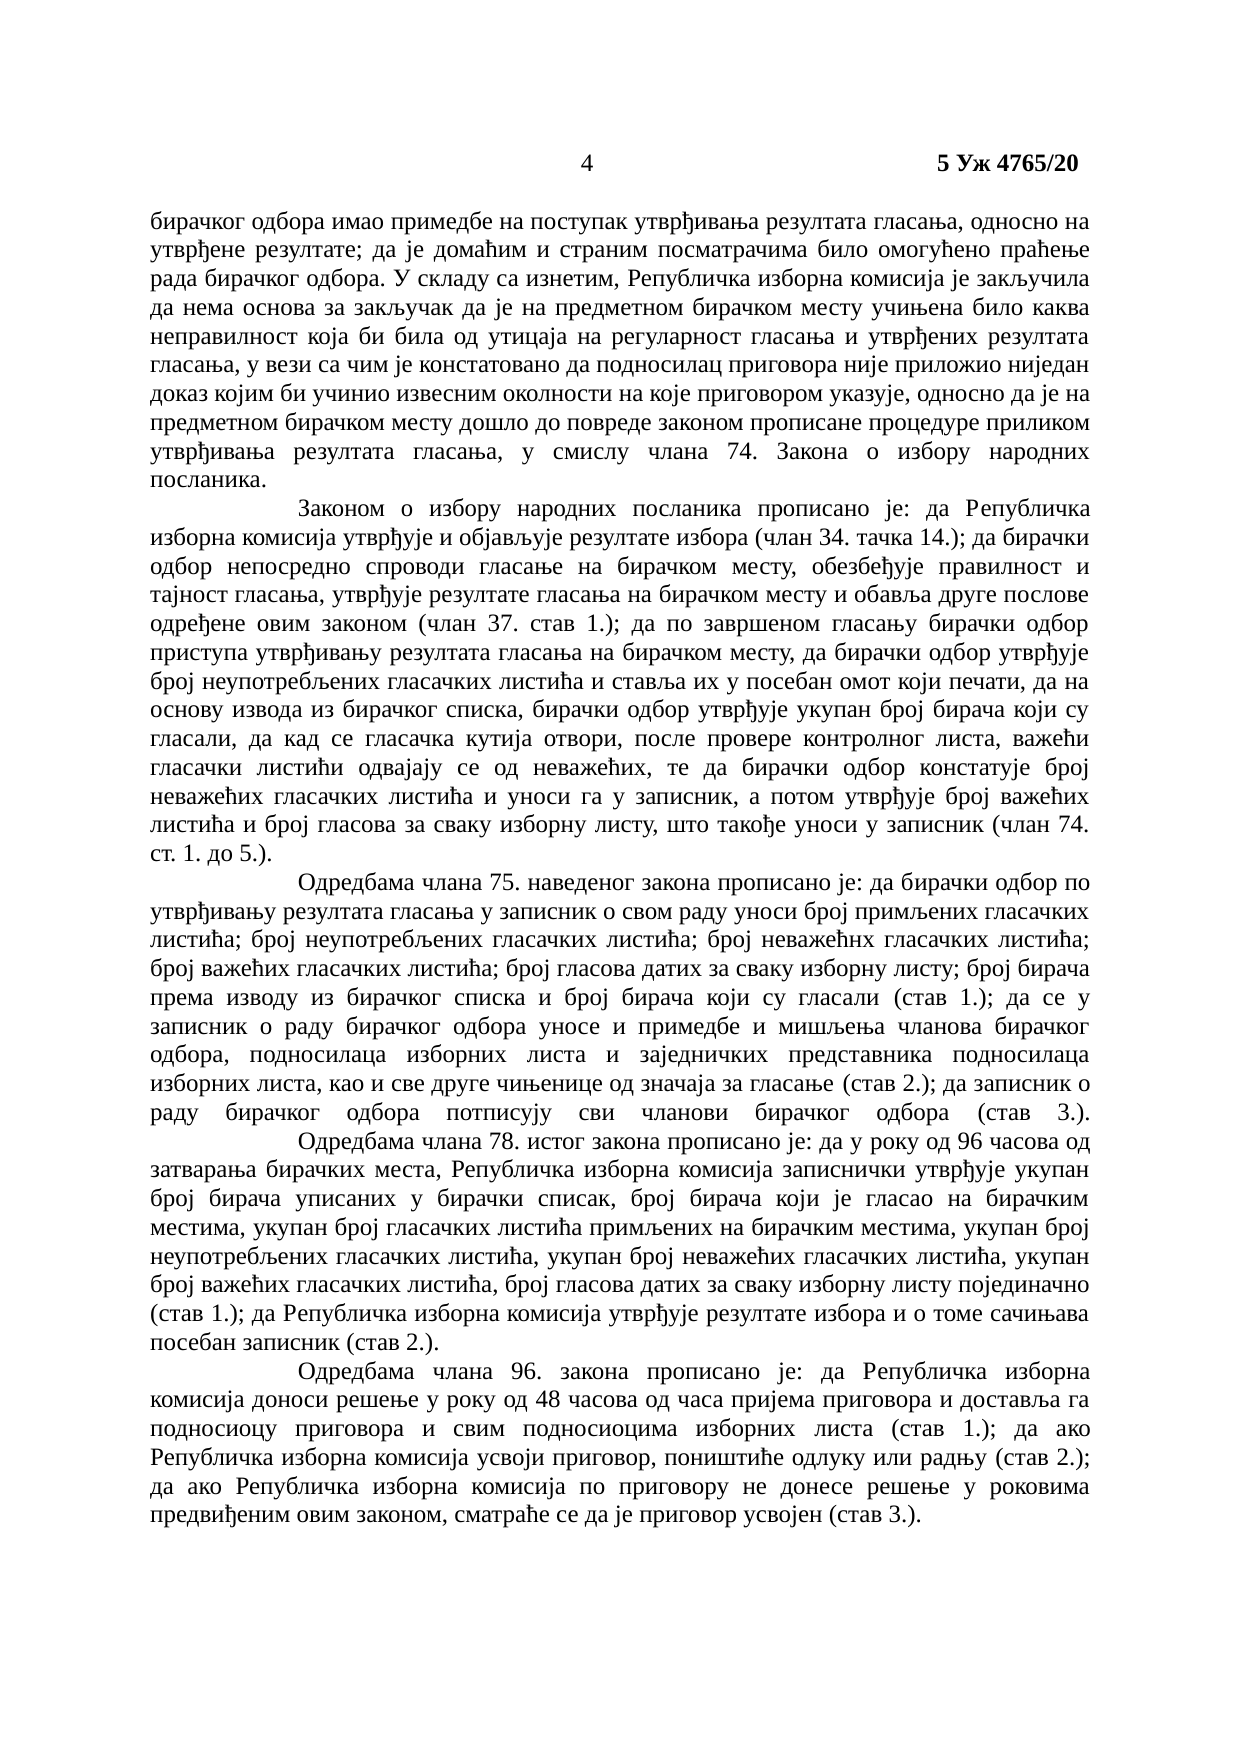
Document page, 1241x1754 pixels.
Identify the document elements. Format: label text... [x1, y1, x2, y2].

text Одредбама члана 96. закона прописано је: да Републичка изборна комисија доноси решење у року од 48 часова од часа пријема приговора и доставља га подносиоцу приговора и свим подносиоцима изборних листа (став 1.); да ако Републичка изборна комисија усвоји приговор, поништиће одлуку или радњу (став 2.); да ако Републичка изборна комисија по приговору не донесе решење у роковима предвиђеним овим законом, сматраће се да је приговор усвојен (став 3.). [150, 1356, 1091, 1528]
text бирачког одбора имао примедбе на поступак утврђивања резултата гласања, односно на утврђене резултате; да је домаћим и страним посматрачима било омогућено праћење рада бирачког одбора. У складу са изнетим, Републичка изборна комисија је закључила да нема основа за закључак да је на предметном бирачком месту учињена било каква неправилност која би била од утицаја на регуларност гласања и утврђених резултата гласања, у вези са чим је констатовано да подносилац приговора није приложио ниједан доказ којим би учинио извесним околности на које приговором указује, односно да је на предметном бирачком месту дошло до повреде законом прописане процедуре приликом утврђивања резултата гласања, у смислу члана 74. Закона о избору народних посланика. [150, 206, 1091, 493]
text Одредбама члана 75. наведеног закона прописано је: да бирачки одбор по утврђивању резултата гласања у записник о свом раду уноси број примљених гласачких листића; број неупотребљених гласачких листића; број неважећнх гласачких листића; број важећих гласачких листића; број гласова датих за сваку изборну листу; број бирача према изводу из бирачког списка и број бирача који су гласали (став 1.); да се у записник о раду бирачког одбора уносе и примедбе и мишљења чланова бирачког одбора, подносилаца изборних листа и заједничких представника подносилаца изборних листа, као и све друге чињенице од значаја за гласање (став 2.); да записник о раду бирачког одбора потписују сви чланови бирачког одбора (став 3.). Одредбама члана 78. истог закона прописано је: да у року од 96 часова од затварања бирачких места, Републичка изборна комисија записнички утврђује укупан број бирача уписаних у бирачки списак, број бирача који је гласао на бирачким местима, укупан број гласачких листића примљених на бирачким местима, укупан број неупотребљених гласачких листића, укупан број неважећих гласачких листића, укупан број важећих гласачких листића, број гласова датих за сваку изборну листу појединачно (став 1.); да Републичка изборна комисија утврђује резултате избора и о томе сачињава посебан записник (став 2.). [150, 867, 1091, 1356]
text Законом о избору народних посланика прописано је: да Републичка изборна комисија утврђује и објављује резултате избора (члан 34. тачка 14.); да бирачки одбор непосредно спроводи гласање на бирачком месту, обезбеђује правилност и тајност гласања, утврђује резултате гласања на бирачком месту и обавља друге послове одређене овим законом (члан 37. став 1.); да по завршеном гласању бирачки одбор приступа утврђивању резултата гласања на бирачком месту, да бирачки одбор утврђује број неупотребљених гласачких листића и ставља их у посебан омот који печати, да на основу извода из бирачког списка, бирачки одбор утврђује укупан број бирача који су гласали, да кад се гласачка кутија отвори, после провере контролног листа, важећи гласачки листићи одвајају се од неважећих, те да бирачки одбор констатује број неважећих гласачких листића и уноси га у записник, а потом утврђује број важећих листића и број гласова за сваку изборну листу, што такође уноси у записник (члан 74. ст. 1. до 5.). [150, 493, 1091, 867]
